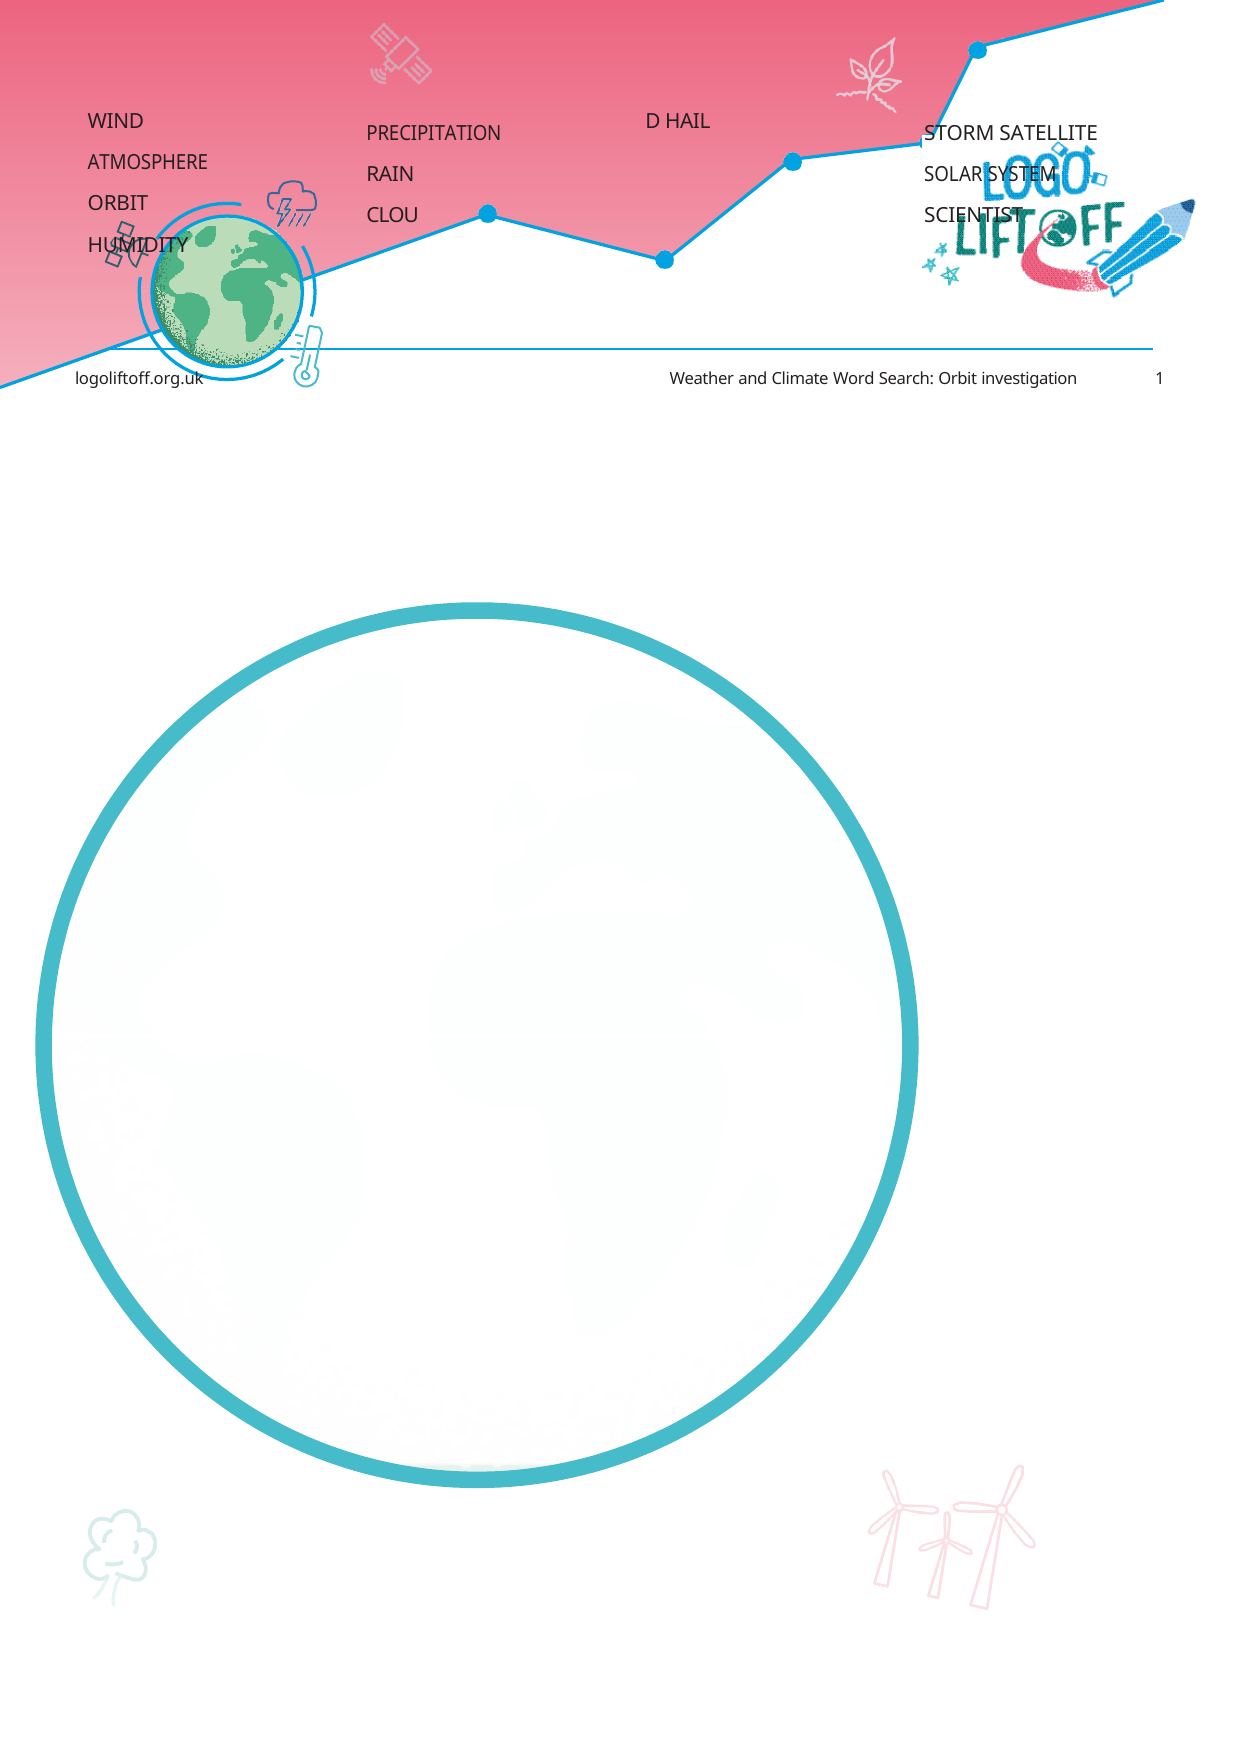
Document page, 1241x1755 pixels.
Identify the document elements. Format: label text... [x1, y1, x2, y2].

text STORM SATELLITE SOLAR SYSTEM SCIENTIST [941, 118, 1118, 135]
text logoliftoff.org.uk Weather and Climate Word Search: Orbit investigation 1 [75, 366, 1176, 389]
